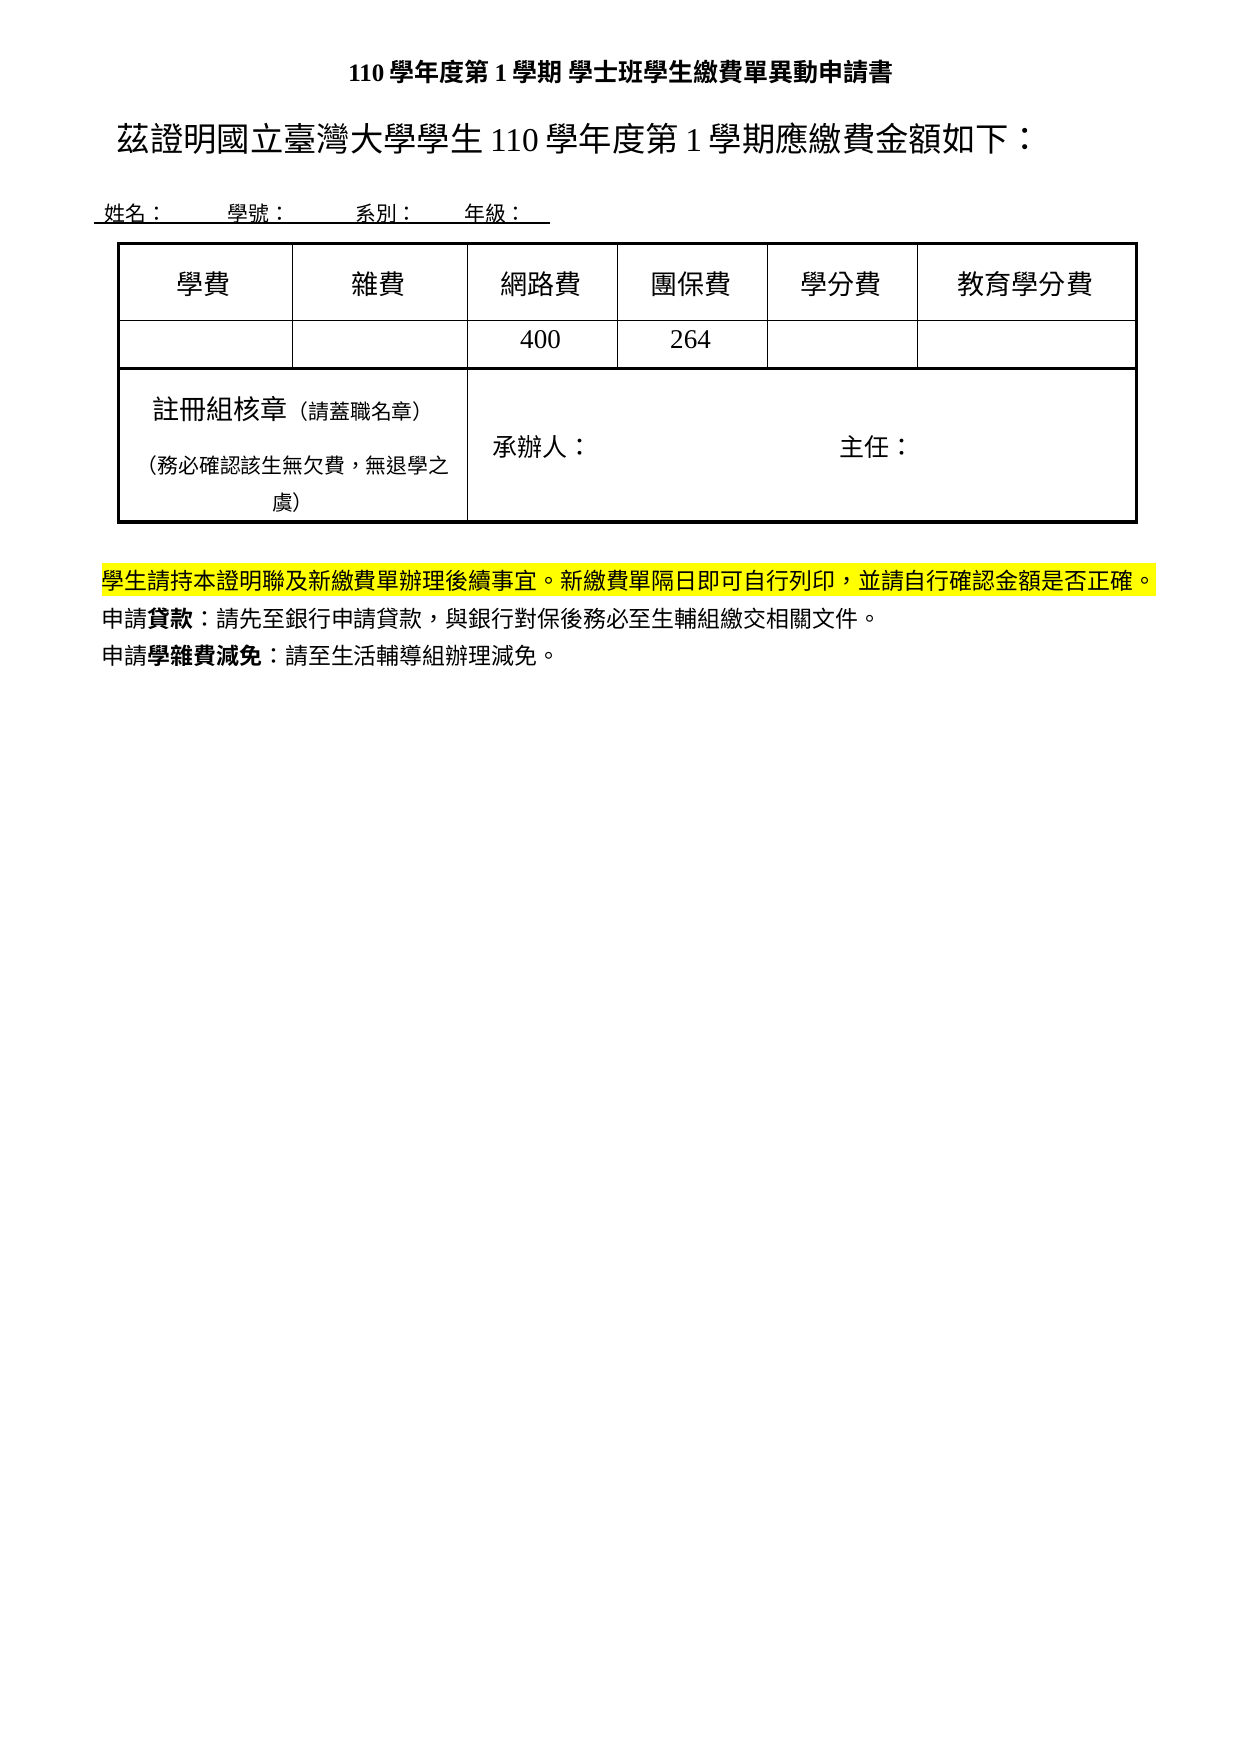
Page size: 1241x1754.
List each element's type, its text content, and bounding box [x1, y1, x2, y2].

text 申請貸款：請先至銀行申請貸款，與銀行對保後務必至生輔組繳交相關文件。 [102, 598, 1168, 636]
table_cell [293, 321, 467, 367]
table_cell 承辦人： [468, 370, 617, 520]
table_cell 註冊組核章（請蓋職名章） （務必確認該生無欠費，無退學之虞） [120, 370, 467, 520]
table_cell 264 [618, 321, 767, 367]
table_cell [917, 370, 1135, 520]
table_cell [768, 321, 917, 367]
table_header 團保費 [618, 245, 767, 320]
text 申請學雜費減免：請至生活輔導組辦理減免。 [102, 636, 1168, 673]
text 茲證明國立臺灣大學學生110學年度第1學期應繳費金額如下： [116, 99, 1131, 174]
table_cell [918, 321, 1135, 367]
table_header 雜費 [293, 245, 467, 320]
table_header 學分費 [768, 245, 917, 320]
text 姓名： 學號： 系別： 年級： [94, 193, 1156, 231]
table_cell 主任： [830, 370, 917, 520]
table_header 學費 [120, 245, 292, 320]
table_cell [617, 370, 829, 520]
table_header 網路費 [468, 245, 617, 320]
table_header 教育學分費 [918, 245, 1135, 320]
text 學生請持本證明聯及新繳費單辦理後續事宜。新繳費單隔日即可自行列印，並請自行確認金額是否正確。 [102, 561, 1168, 598]
table_cell 400 [468, 321, 617, 367]
table_cell [120, 321, 292, 367]
